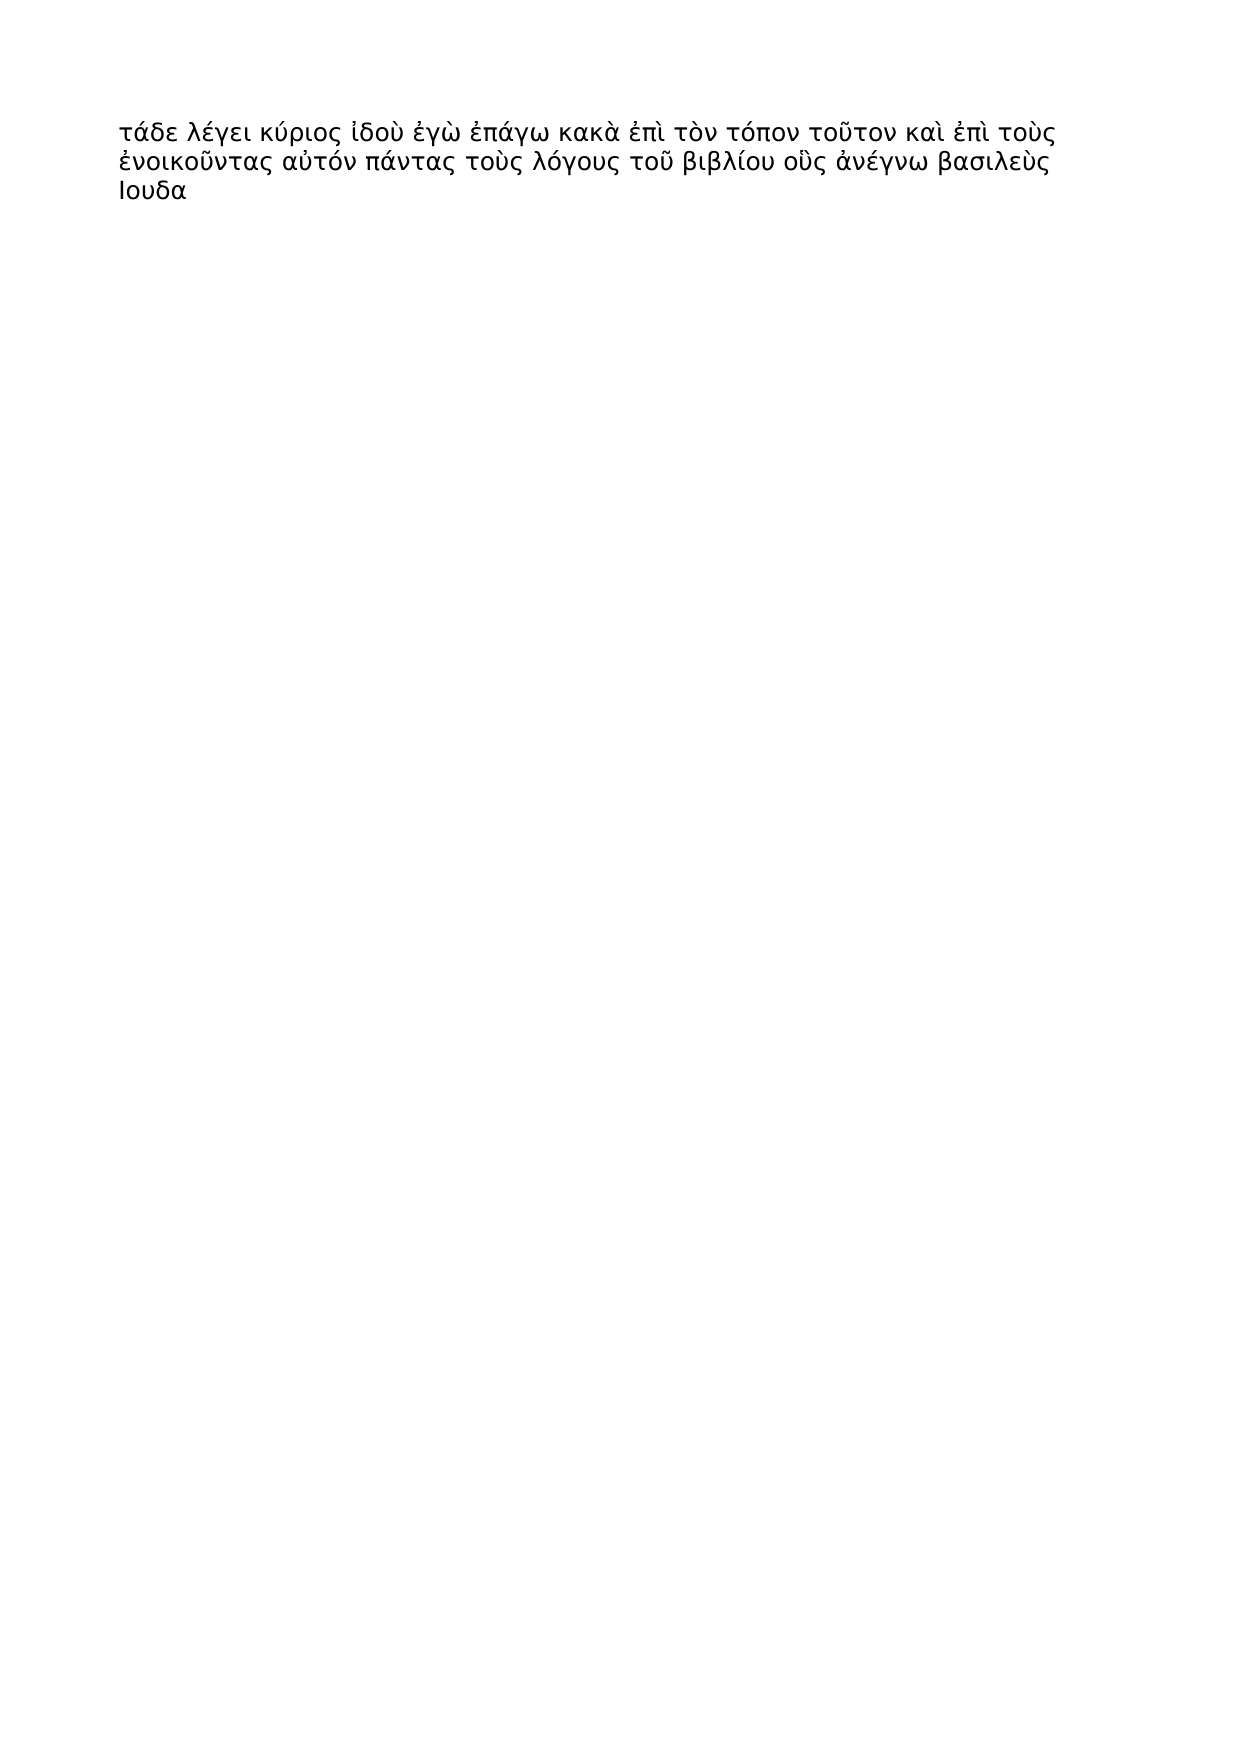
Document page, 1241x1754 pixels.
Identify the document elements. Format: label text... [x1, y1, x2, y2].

text τάδε λέγει κύριος ἰδοὺ ἐγὼ ἐπάγω κακὰ ἐπὶ τὸν τόπον τοῦτον καὶ ἐπὶ τοὺς ἐνοικοῦντας αὐτόν πάντας τοὺς λόγους τοῦ βιβλίου οὓς ἀνέγνω βασιλεὺς Ιουδα [118, 118, 1122, 206]
